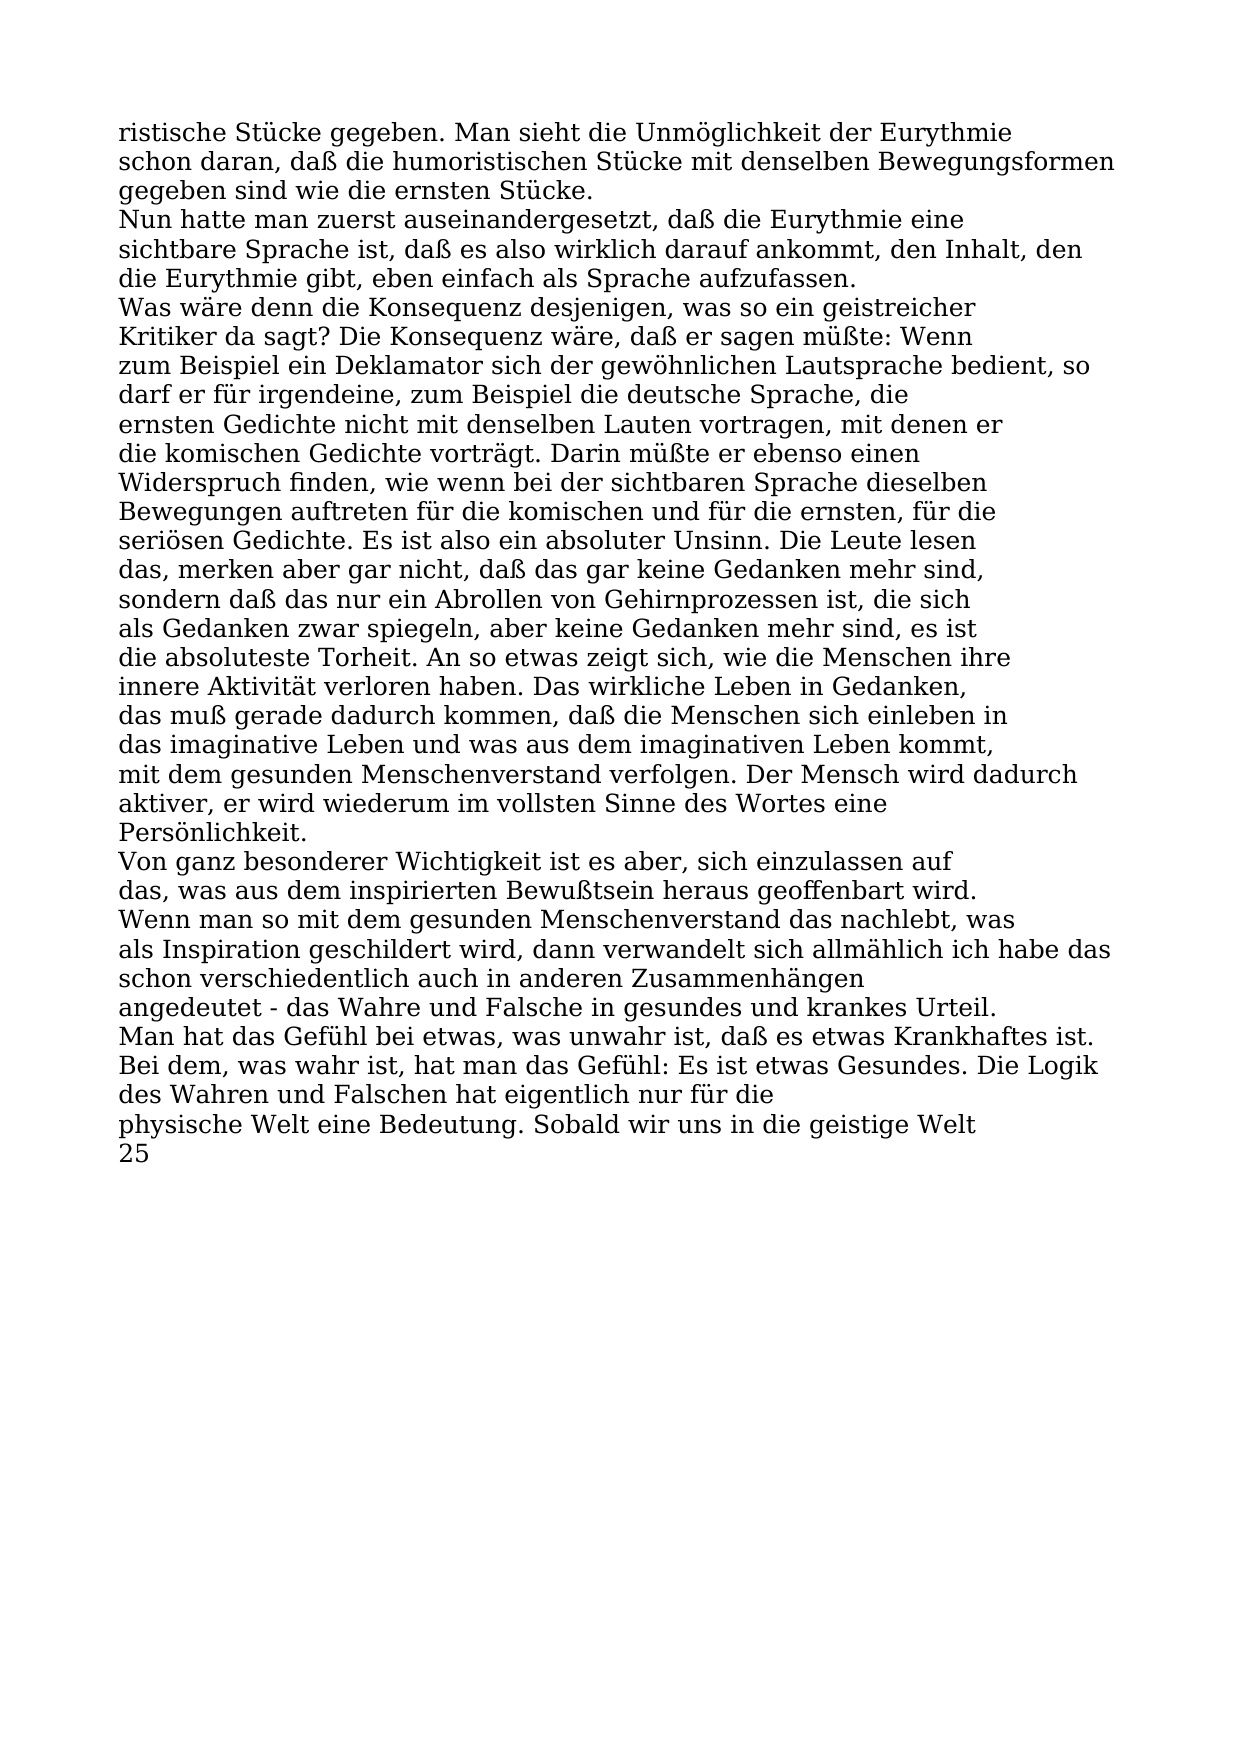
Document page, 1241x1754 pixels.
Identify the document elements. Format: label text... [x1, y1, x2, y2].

text Was wäre denn die Konsequenz desjenigen, was so ein geistreicher [118, 293, 1122, 322]
text ristische Stücke gegeben. Man sieht die Unmöglichkeit der Eurythmie [118, 118, 1122, 147]
text Von ganz besonderer Wichtigkeit ist es aber, sich einzulassen auf [118, 847, 1122, 876]
text das muß gerade dadurch kommen, daß die Menschen sich einleben in [118, 701, 1122, 731]
text sondern daß das nur ein Abrollen von Gehirnprozessen ist, die sich [118, 585, 1122, 614]
text innere Aktivität verloren haben. Das wirkliche Leben in Gedanken, [118, 672, 1122, 701]
text Man hat das Gefühl bei etwas, was unwahr ist, daß es etwas Krankhaftes ist. Bei dem, was wahr ist, hat man das Gefühl: Es ist etwas Gesundes. Die Logik des Wahren und Falschen hat eigentlich nur für die [118, 1022, 1122, 1110]
text das, merken aber gar nicht, daß das gar keine Gedanken mehr sind, [118, 556, 1122, 585]
text mit dem gesunden Menschenverstand verfolgen. Der Mensch wird dadurch aktiver, er wird wiederum im vollsten Sinne des Wortes eine [118, 760, 1122, 818]
text als Gedanken zwar spiegeln, aber keine Gedanken mehr sind, es ist [118, 614, 1122, 643]
text 25 [118, 1139, 1122, 1168]
text das imaginative Leben und was aus dem imaginativen Leben kommt, [118, 731, 1122, 760]
text das, was aus dem inspirierten Bewußtsein heraus geoffenbart wird. [118, 876, 1122, 906]
text die absoluteste Torheit. An so etwas zeigt sich, wie die Menschen ihre [118, 643, 1122, 672]
text Widerspruch finden, wie wenn bei der sichtbaren Sprache dieselben [118, 468, 1122, 497]
text ernsten Gedichte nicht mit denselben Lauten vortragen, mit denen er [118, 410, 1122, 439]
text angedeutet - das Wahre und Falsche in gesundes und krankes Urteil. [118, 993, 1122, 1022]
text Bewegungen auftreten für die komischen und für die ernsten, für die [118, 497, 1122, 526]
text sichtbare Sprache ist, daß es also wirklich darauf ankommt, den Inhalt, den die Eurythmie gibt, eben einfach als Sprache aufzufassen. [118, 235, 1122, 293]
text als Inspiration geschildert wird, dann verwandelt sich allmählich ich habe das schon verschiedentlich auch in anderen Zusammenhängen [118, 935, 1122, 993]
text seriösen Gedichte. Es ist also ein absoluter Unsinn. Die Leute lesen [118, 526, 1122, 556]
text die komischen Gedichte vorträgt. Darin müßte er ebenso einen [118, 439, 1122, 468]
text Persönlichkeit. [118, 818, 1122, 847]
text Wenn man so mit dem gesunden Menschenverstand das nachlebt, was [118, 906, 1122, 935]
text Nun hatte man zuerst auseinandergesetzt, daß die Eurythmie eine [118, 206, 1122, 235]
text physische Welt eine Bedeutung. Sobald wir uns in die geistige Welt [118, 1110, 1122, 1139]
text Kritiker da sagt? Die Konsequenz wäre, daß er sagen müßte: Wenn [118, 322, 1122, 351]
text zum Beispiel ein Deklamator sich der gewöhnlichen Lautsprache bedient, so darf er für irgendeine, zum Beispiel die deutsche Sprache, die [118, 351, 1122, 410]
text schon daran, daß die humoristischen Stücke mit denselben Bewegungsformen gegeben sind wie die ernsten Stücke. [118, 147, 1122, 206]
